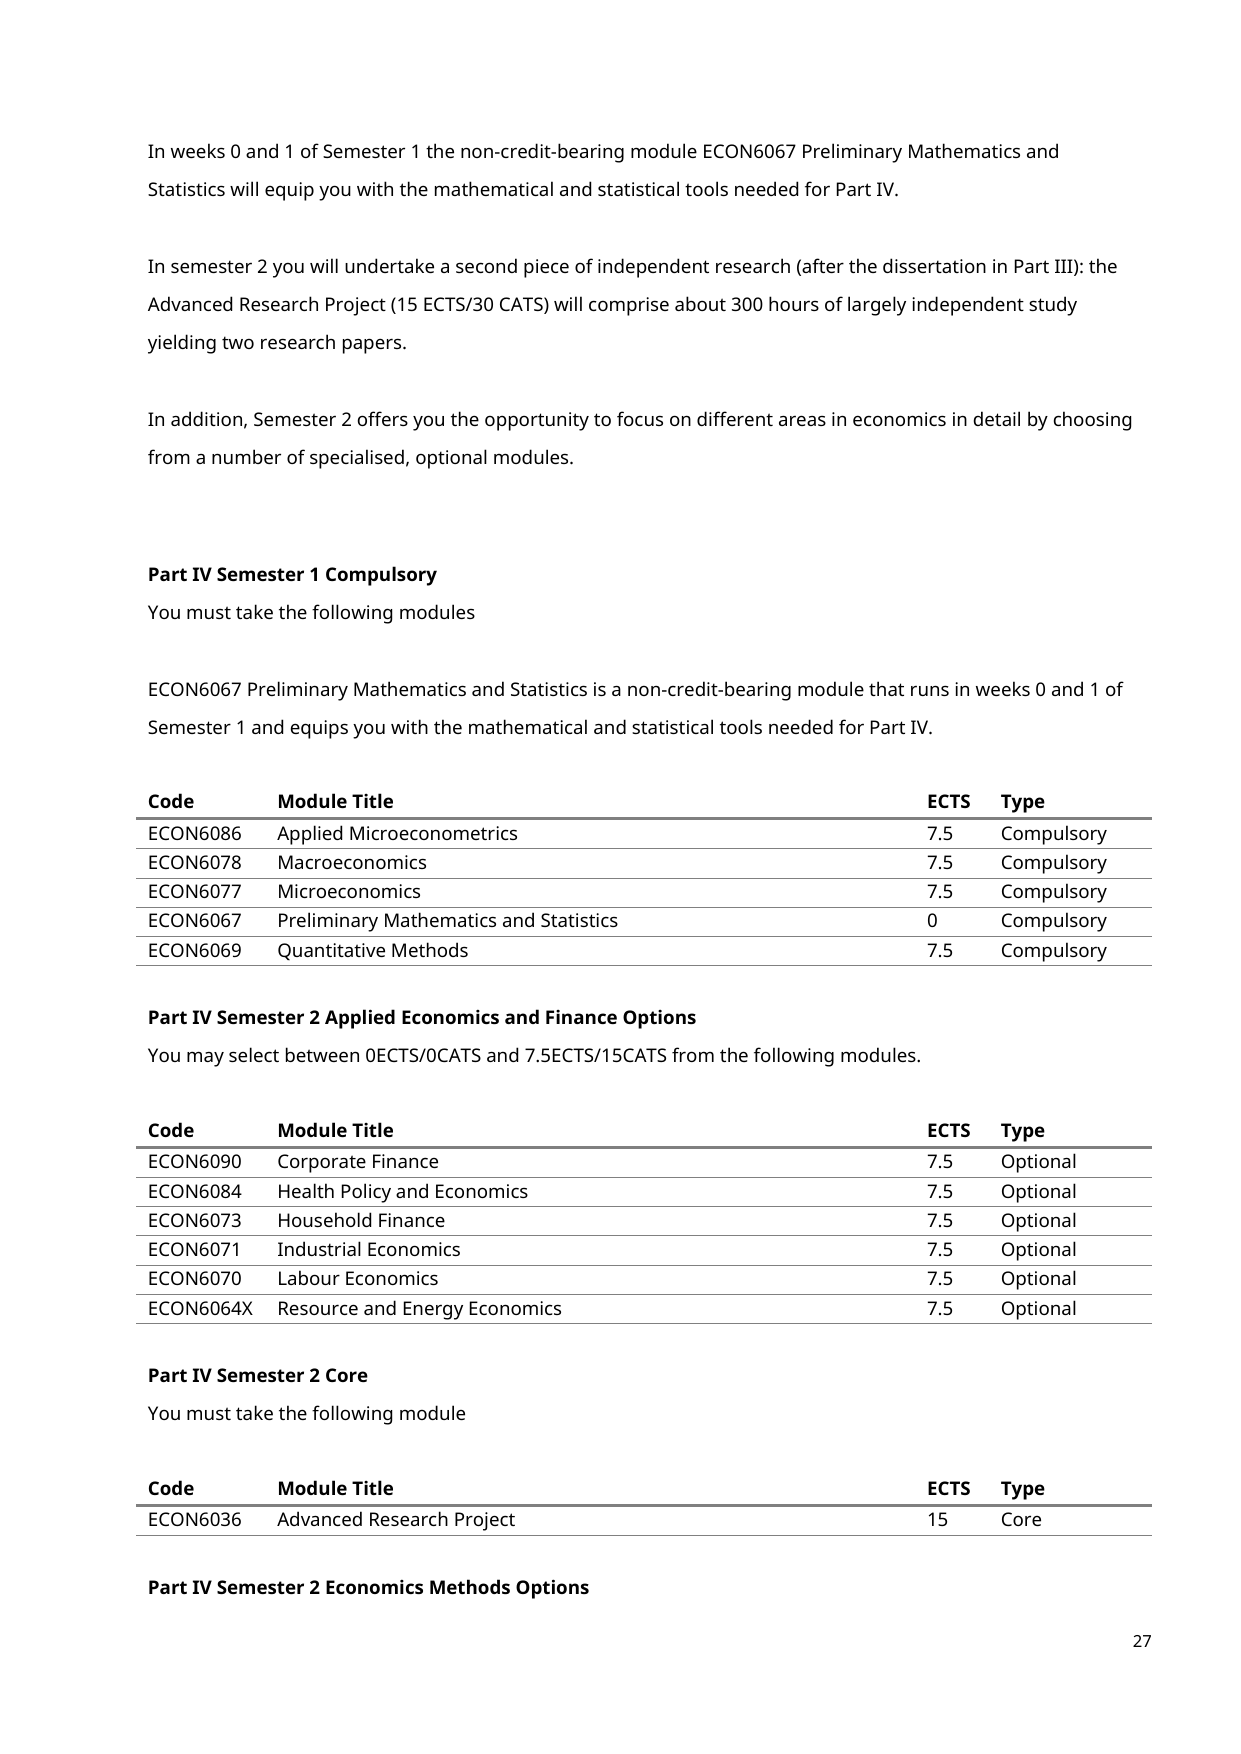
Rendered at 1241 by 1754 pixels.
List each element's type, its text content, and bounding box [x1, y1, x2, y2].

table_cell Compulsory [989, 849, 1152, 877]
table_cell ECON6090 [136, 1149, 266, 1177]
table_cell Type [989, 1475, 1152, 1503]
table_cell Compulsory [989, 879, 1152, 907]
table_cell 7.5 [916, 879, 989, 907]
table_cell Core [989, 1507, 1152, 1535]
table_cell 7.5 [916, 1149, 989, 1177]
table_cell ECTS [916, 1475, 989, 1503]
table_cell Compulsory [989, 937, 1152, 965]
table_cell Advanced Research Project [266, 1507, 916, 1535]
table_cell ECON6078 [136, 849, 266, 877]
table_cell Industrial Economics [266, 1236, 916, 1265]
table_cell ECON6086 [136, 820, 266, 848]
table_cell In weeks 0 and 1 of Semester 1 the non-credit-bearing module ECON6067 Preliminary Mathematics and Statistics will equip you with the mathematical and statistical tools needed for Part IV. In semester 2 you will undertake a second piece of independent research (after the dissertation in Part III): the Advanced Research Project (15 ECTS/30 CATS) will comprise about 300 hours of largely independent study yielding two research papers. In addition, Semester 2 offers you the opportunity to focus on different areas in economics in detail by choosing from a number of specialised, optional modules. [136, 99, 1152, 523]
table_cell Health Policy and Economics [266, 1178, 916, 1206]
table_cell ECON6067 [136, 908, 266, 936]
table_cell 7.5 [916, 1266, 989, 1294]
table_cell 7.5 [916, 937, 989, 965]
table_cell ECON6071 [136, 1236, 266, 1265]
table_cell ECON6073 [136, 1207, 266, 1235]
table_cell Optional [989, 1207, 1152, 1235]
table_cell Household Finance [266, 1207, 916, 1235]
table_cell ECON6036 [136, 1507, 266, 1535]
table_cell Applied Microeconometrics [266, 820, 916, 848]
table_cell Optional [989, 1266, 1152, 1294]
table_cell Code [136, 789, 266, 817]
table_cell Module Title [266, 789, 916, 817]
table_cell Module Title [266, 1117, 916, 1146]
table_cell 7.5 [916, 820, 989, 848]
table_cell Preliminary Mathematics and Statistics [266, 908, 916, 936]
table_cell ECON6070 [136, 1266, 266, 1294]
table_cell Quantitative Methods [266, 937, 916, 965]
table_cell 7.5 [916, 1207, 989, 1235]
table_cell Optional [989, 1236, 1152, 1265]
table_cell Part IV Semester 2 Economics Methods Options [136, 1536, 1152, 1610]
table_cell Module Title [266, 1475, 916, 1503]
table_cell Code [136, 1475, 266, 1503]
table_cell Compulsory [989, 820, 1152, 848]
table_cell ECON6069 [136, 937, 266, 965]
table_cell 15 [916, 1507, 989, 1535]
table_cell ECON6077 [136, 879, 266, 907]
table_cell 7.5 [916, 1295, 989, 1323]
table_cell Labour Economics [266, 1266, 916, 1294]
table_cell Macroeconomics [266, 849, 916, 877]
table_cell 7.5 [916, 1236, 989, 1265]
table_cell Optional [989, 1295, 1152, 1323]
table_cell ECTS [916, 1117, 989, 1146]
table_cell ECON6084 [136, 1178, 266, 1206]
table_cell Optional [989, 1178, 1152, 1206]
table_cell Resource and Energy Economics [266, 1295, 916, 1323]
table_cell 0 [916, 908, 989, 936]
table_cell Code [136, 1117, 266, 1146]
table_cell Optional [989, 1149, 1152, 1177]
table_cell Corporate Finance [266, 1149, 916, 1177]
table_cell Type [989, 1117, 1152, 1146]
table_cell 7.5 [916, 1178, 989, 1206]
table_cell Compulsory [989, 908, 1152, 936]
table_cell 7.5 [916, 849, 989, 877]
table_cell ECTS [916, 789, 989, 817]
table_cell ECON6064X [136, 1295, 266, 1323]
table_cell Part IV Semester 2 Core You must take the following module [136, 1324, 1152, 1475]
table_cell Microeconomics [266, 879, 916, 907]
table_cell Part IV Semester 2 Applied Economics and Finance Options You may select between 0ECTS/0CATS and 7.5ECTS/15CATS from the following modules. [136, 966, 1152, 1117]
table_cell Type [989, 789, 1152, 817]
table_cell Part IV Semester 1 Compulsory You must take the following modules ECON6067 Preliminary Mathematics and Statistics is a non-credit-bearing module that runs in weeks 0 and 1 of Semester 1 and equips you with the mathematical and statistical tools needed for Part IV. [136, 523, 1152, 789]
